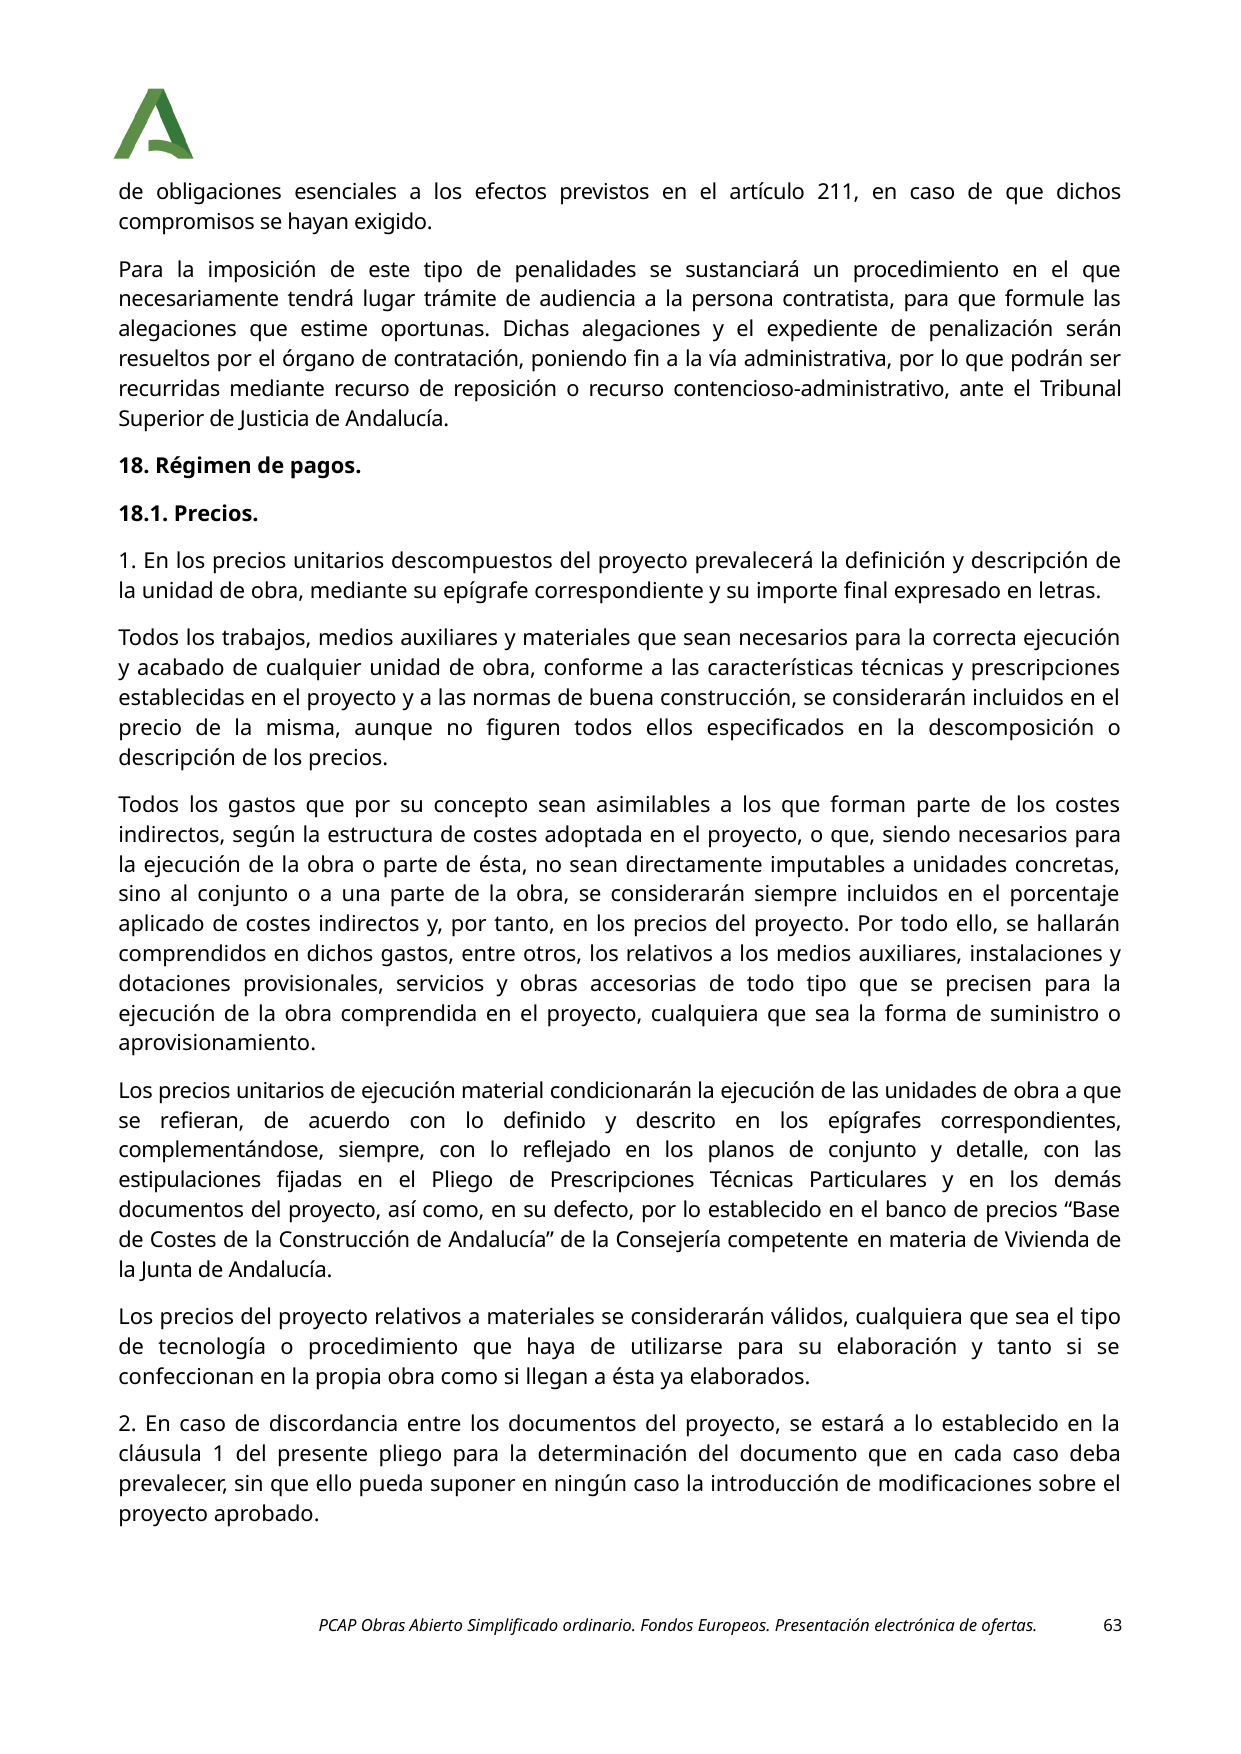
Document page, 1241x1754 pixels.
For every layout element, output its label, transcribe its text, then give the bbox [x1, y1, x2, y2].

text 2. En caso de discordancia entre los documentos del proyecto, se estará a lo establecido en la cláusula 1 del presente pliego para la determinación del documento que en cada caso deba prevalecer, sin que ello pueda suponer en ningún caso la introducción de modificaciones sobre el proyecto aprobado. [118, 1408, 1122, 1527]
subtitle 18.1. Precios. [118, 498, 1122, 527]
text Todos los gastos que por su concepto sean asimilables a los que forman parte de los costes indirectos, según la estructura de costes adoptada en el proyecto, o que, siendo necesarios para la ejecución de la obra o parte de ésta, no sean directamente imputables a unidades concretas, sino al conjunto o a una parte de la obra, se considerarán siempre incluidos en el porcentaje aplicado de costes indirectos y, por tanto, en los precios del proyecto. Por todo ello, se hallarán comprendidos en dichos gastos, entre otros, los relativos a los medios auxiliares, instalaciones y dotaciones provisionales, servicios y obras accesorias de todo tipo que se precisen para la ejecución de la obra comprendida en el proyecto, cualquiera que sea la forma de suministro o aprovisionamiento. [118, 789, 1122, 1057]
text 1. En los precios unitarios descompuestos del proyecto prevalecerá la definición y descripción de la unidad de obra, mediante su epígrafe correspondiente y su importe final expresado en letras. [118, 545, 1122, 605]
text Para la imposición de este tipo de penalidades se sustanciará un procedimiento en el que necesariamente tendrá lugar trámite de audiencia a la persona contratista, para que formule las alegaciones que estime oportunas. Dichas alegaciones y el expediente de penalización serán resueltos por el órgano de contratación, poniendo fin a la vía administrativa, por lo que podrán ser recurridas mediante recurso de reposición o recurso contencioso-administrativo, ante el Tribunal Superior de Justicia de Andalucía. [118, 254, 1122, 432]
text Los precios del proyecto relativos a materiales se considerarán válidos, cualquiera que sea el tipo de tecnología o procedimiento que haya de utilizarse para su elaboración y tanto si se confeccionan en la propia obra como si llegan a ésta ya elaborados. [118, 1301, 1122, 1391]
picture [109, 84, 198, 163]
text de obligaciones esenciales a los efectos previstos en el artículo 211, en caso de que dichos compromisos se hayan exigido. [118, 176, 1122, 236]
text Todos los trabajos, medios auxiliares y materiales que sean necesarios para la correcta ejecución y acabado de cualquier unidad de obra, conforme a las características técnicas y prescripciones establecidas en el proyecto y a las normas de buena construcción, se considerarán incluidos en el precio de la misma, aunque no figuren todos ellos especificados en la descomposición o descripción de los precios. [118, 622, 1122, 771]
text Los precios unitarios de ejecución material condicionarán la ejecución de las unidades de obra a que se refieran, de acuerdo con lo definido y descrito en los epígrafes correspondientes, complementándose, siempre, con lo reflejado en los planos de conjunto y detalle, con las estipulaciones fijadas en el Pliego de Prescripciones Técnicas Particulares y en los demás documentos del proyecto, así como, en su defecto, por lo establecido en el banco de precios “Base de Costes de la Construcción de Andalucía” de la Consejería competente en materia de Vivienda de la Junta de Andalucía. [118, 1075, 1122, 1283]
subtitle 18. Régimen de pagos. [118, 450, 1122, 480]
